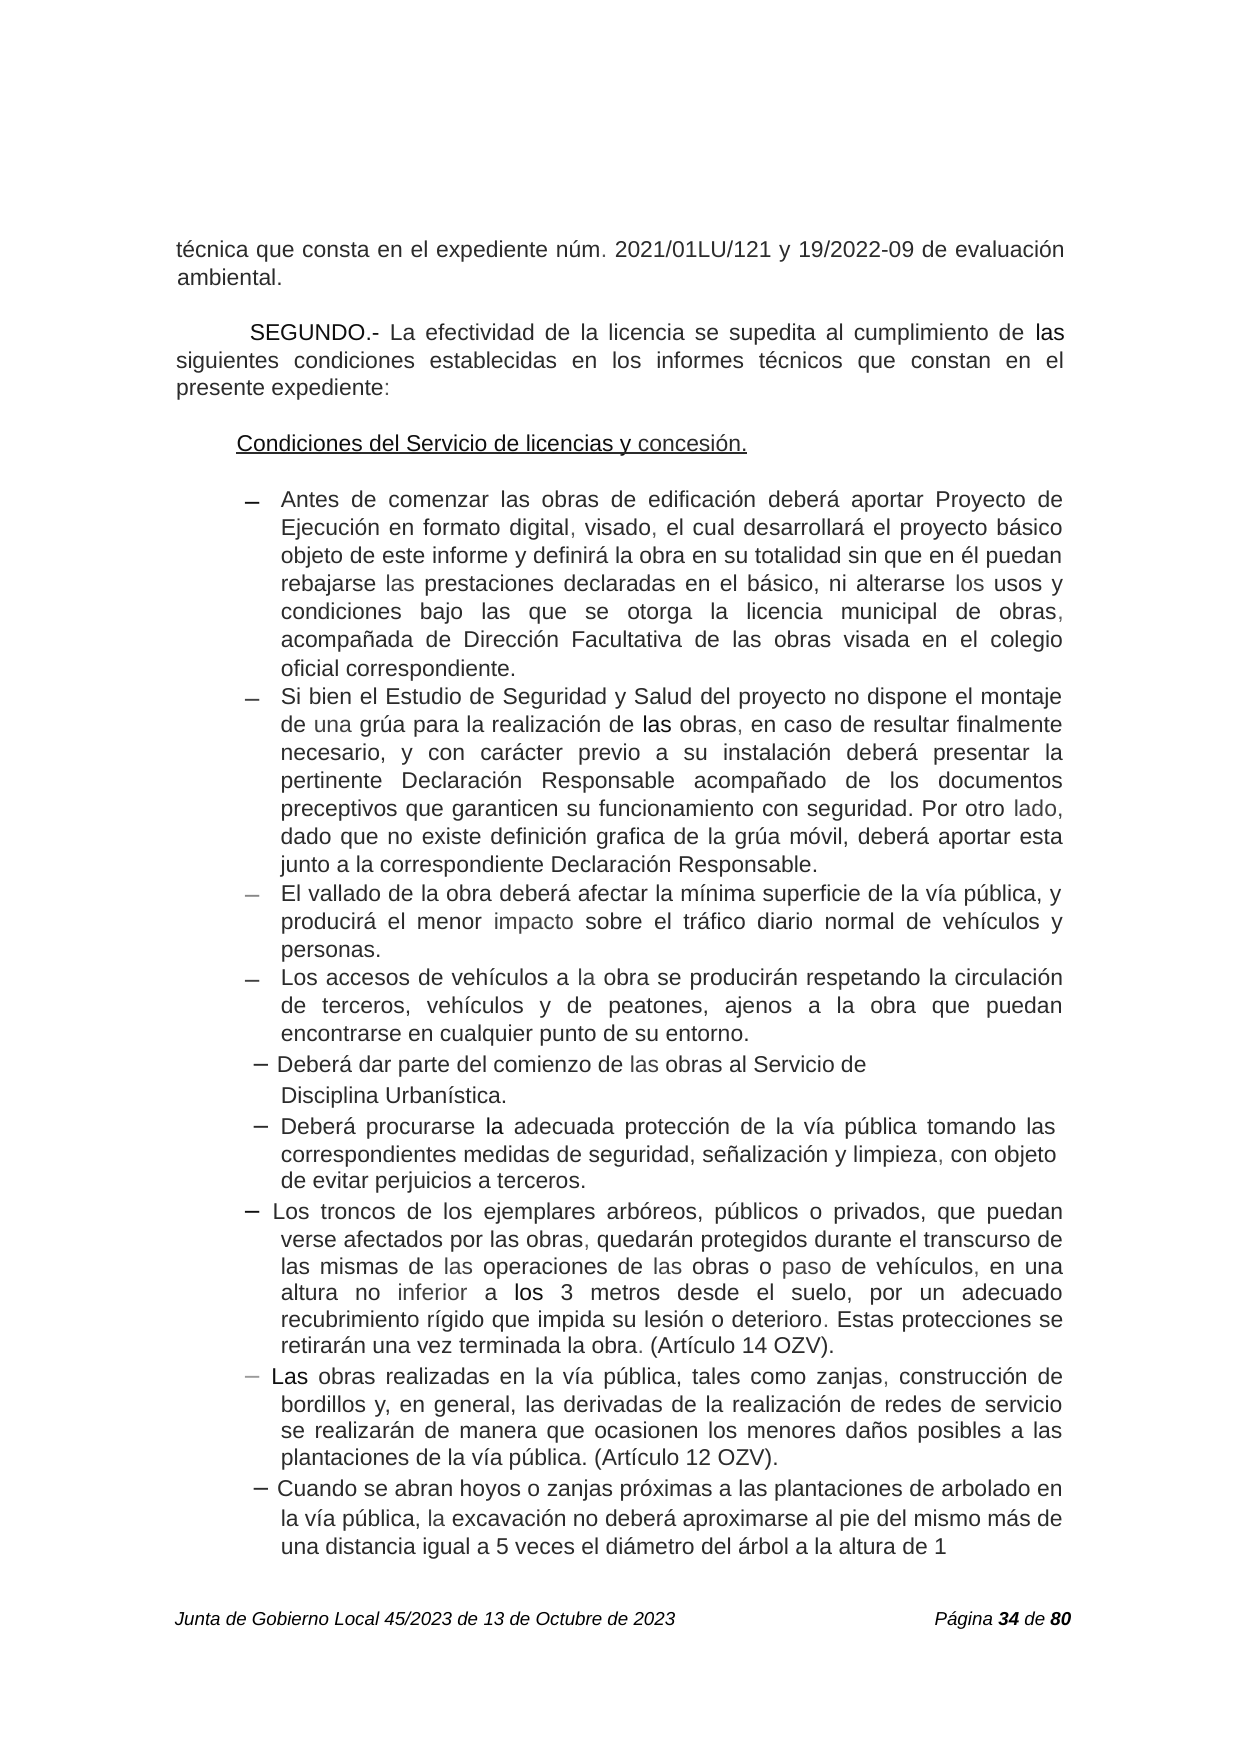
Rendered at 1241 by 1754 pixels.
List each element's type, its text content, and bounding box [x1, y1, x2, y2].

table_cell − Deberá dar parte del comienzo de las obras al Servicio de Disciplina Urbanística. − Deberá procurarse la adecuada protección de la vía pública tomando las correspondientes medidas de seguridad, señalización y limpieza, con objeto de evitar perjuicios a terceros. − Los troncos de los ejemplares arbóreos, públicos o privados, que puedan verse afectados por las obras, quedarán protegidos durante el transcurso de las mismas de las operaciones de las obras o paso de vehículos, en una altura no inferior a los 3 metros desde el suelo, por un adecuado recubrimiento rígido que impida su lesión o deterioro. Estas protecciones se retirarán una vez terminada la obra. (Artículo 14 OZV). − Las obras realizadas en la vía pública, tales como zanjas, construcción de bordillos y, en general, las derivadas de la realización de redes de servicio se realizarán de manera que ocasionen los menores daños posibles a las plantaciones de la vía pública. (Artículo 12 OZV). − Cuando se abran hoyos o zanjas próximas a las plantaciones de arbolado en la vía pública, la excavación no deberá aproximarse al pie del mismo más de una distancia igual a 5 veces el diámetro del árbol a la altura de 1 [242, 1048, 1073, 1561]
text Condiciones del Servicio de licencias y concesión. [236, 429, 1076, 456]
table_cell − [242, 964, 280, 1048]
text técnica que consta en el expediente núm. 2021/01LU/121 y 19/2022-09 de evaluación ambiental. [176, 236, 1065, 290]
table_header − [242, 486, 280, 683]
table_cell Si bien el Estudio de Seguridad y Salud del proyecto no dispone el montaje de una grúa para la realización de las obras, en caso de resultar finalmente necesario, y con carácter previo a su instalación deberá presentar la pertinente Declaración Responsable acompañado de los documentos preceptivos que garanticen su funcionamiento con seguridad. Por otro lado, dado que no existe definición grafica de la grúa móvil, deberá aportar esta junto a la correspondiente Declaración Responsable. [280, 683, 1073, 879]
table_cell − [242, 880, 280, 964]
text SEGUNDO.- La efectividad de la licencia se supedita al cumplimiento de las siguientes condiciones establecidas en los informes técnicos que constan en el presente expediente: [176, 319, 1065, 400]
table_cell El vallado de la obra deberá afectar la mínima superficie de la vía pública, y producirá el menor impacto sobre el tráfico diario normal de vehículos y personas. [280, 880, 1073, 964]
table_header Antes de comenzar las obras de edificación deberá aportar Proyecto de Ejecución en formato digital, visado, el cual desarrollará el proyecto básico objeto de este informe y definirá la obra en su totalidad sin que en él puedan rebajarse las prestaciones declaradas en el básico, ni alterarse los usos y condiciones bajo las que se otorga la licencia municipal de obras, acompañada de Dirección Facultativa de las obras visada en el colegio oficial correspondiente. [280, 486, 1073, 683]
table_cell − [242, 683, 280, 879]
table_cell Los accesos de vehículos a la obra se producirán respetando la circulación de terceros, vehículos y de peatones, ajenos a la obra que puedan encontrarse en cualquier punto de su entorno. [280, 964, 1073, 1048]
